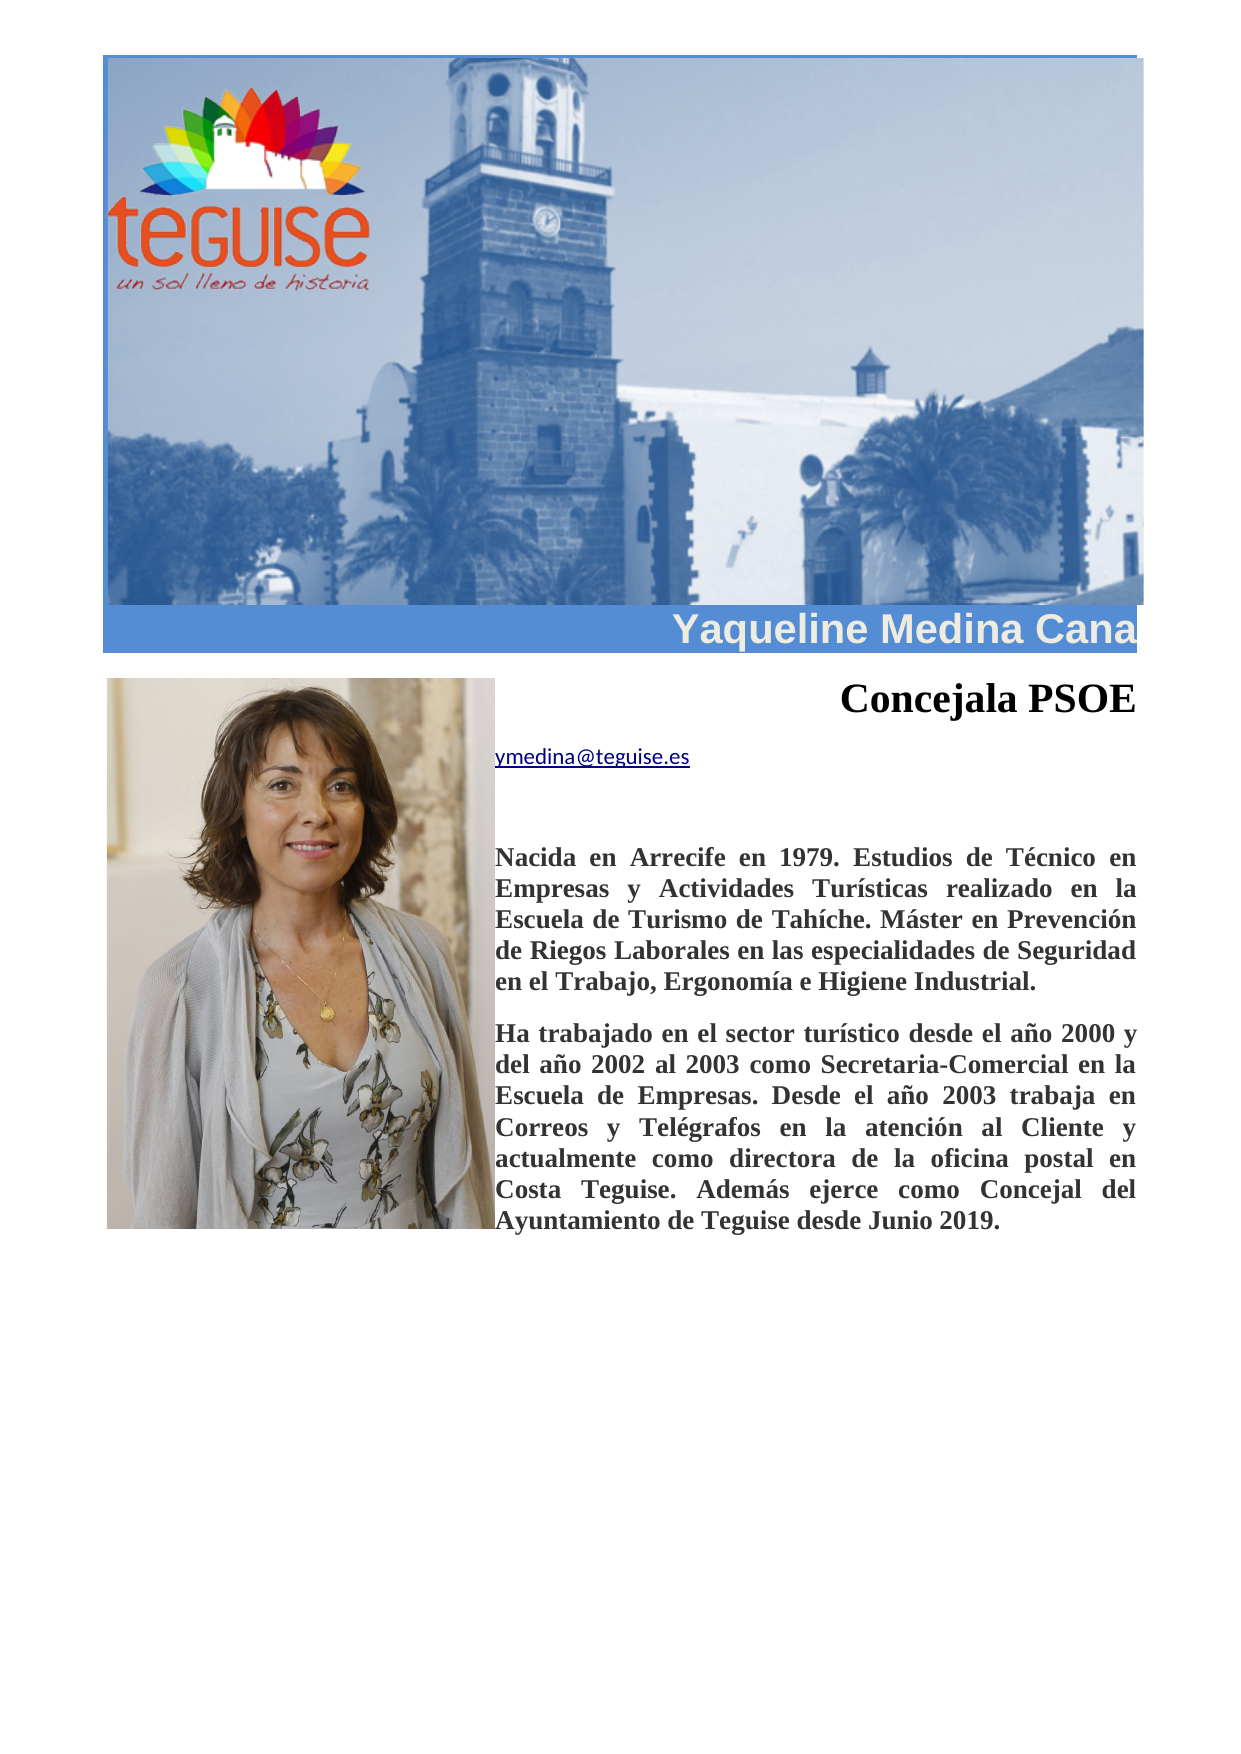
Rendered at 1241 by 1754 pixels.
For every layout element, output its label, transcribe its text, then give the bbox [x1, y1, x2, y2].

text Nacida en Arrecife en 1979. Estudios de Técnico en Empresas y Actividades Turísticas realizado en la Escuela de Turismo de Tahíche. Máster en Prevención de Riegos Laborales en las especialidades de Seguridad en el Trabajo, Ergonomía e Higiene Industrial. [495, 841, 1137, 996]
text ymedina@teguise.es [495, 742, 1137, 770]
text Concejala PSOE [103, 673, 1137, 721]
text Yaqueline Medina Cana [103, 55, 1137, 653]
text Ha trabajado en el sector turístico desde el año 2000 y del año 2002 al 2003 como Secretaria-Comercial en la Escuela de Empresas. Desde el año 2003 trabaja en Correos y Telégrafos en la atención al Cliente y actualmente como directora de la oficina postal en Costa Teguise. Además ejerce como Concejal del Ayuntamiento de Teguise desde Junio 2019. [103, 1017, 1137, 1235]
